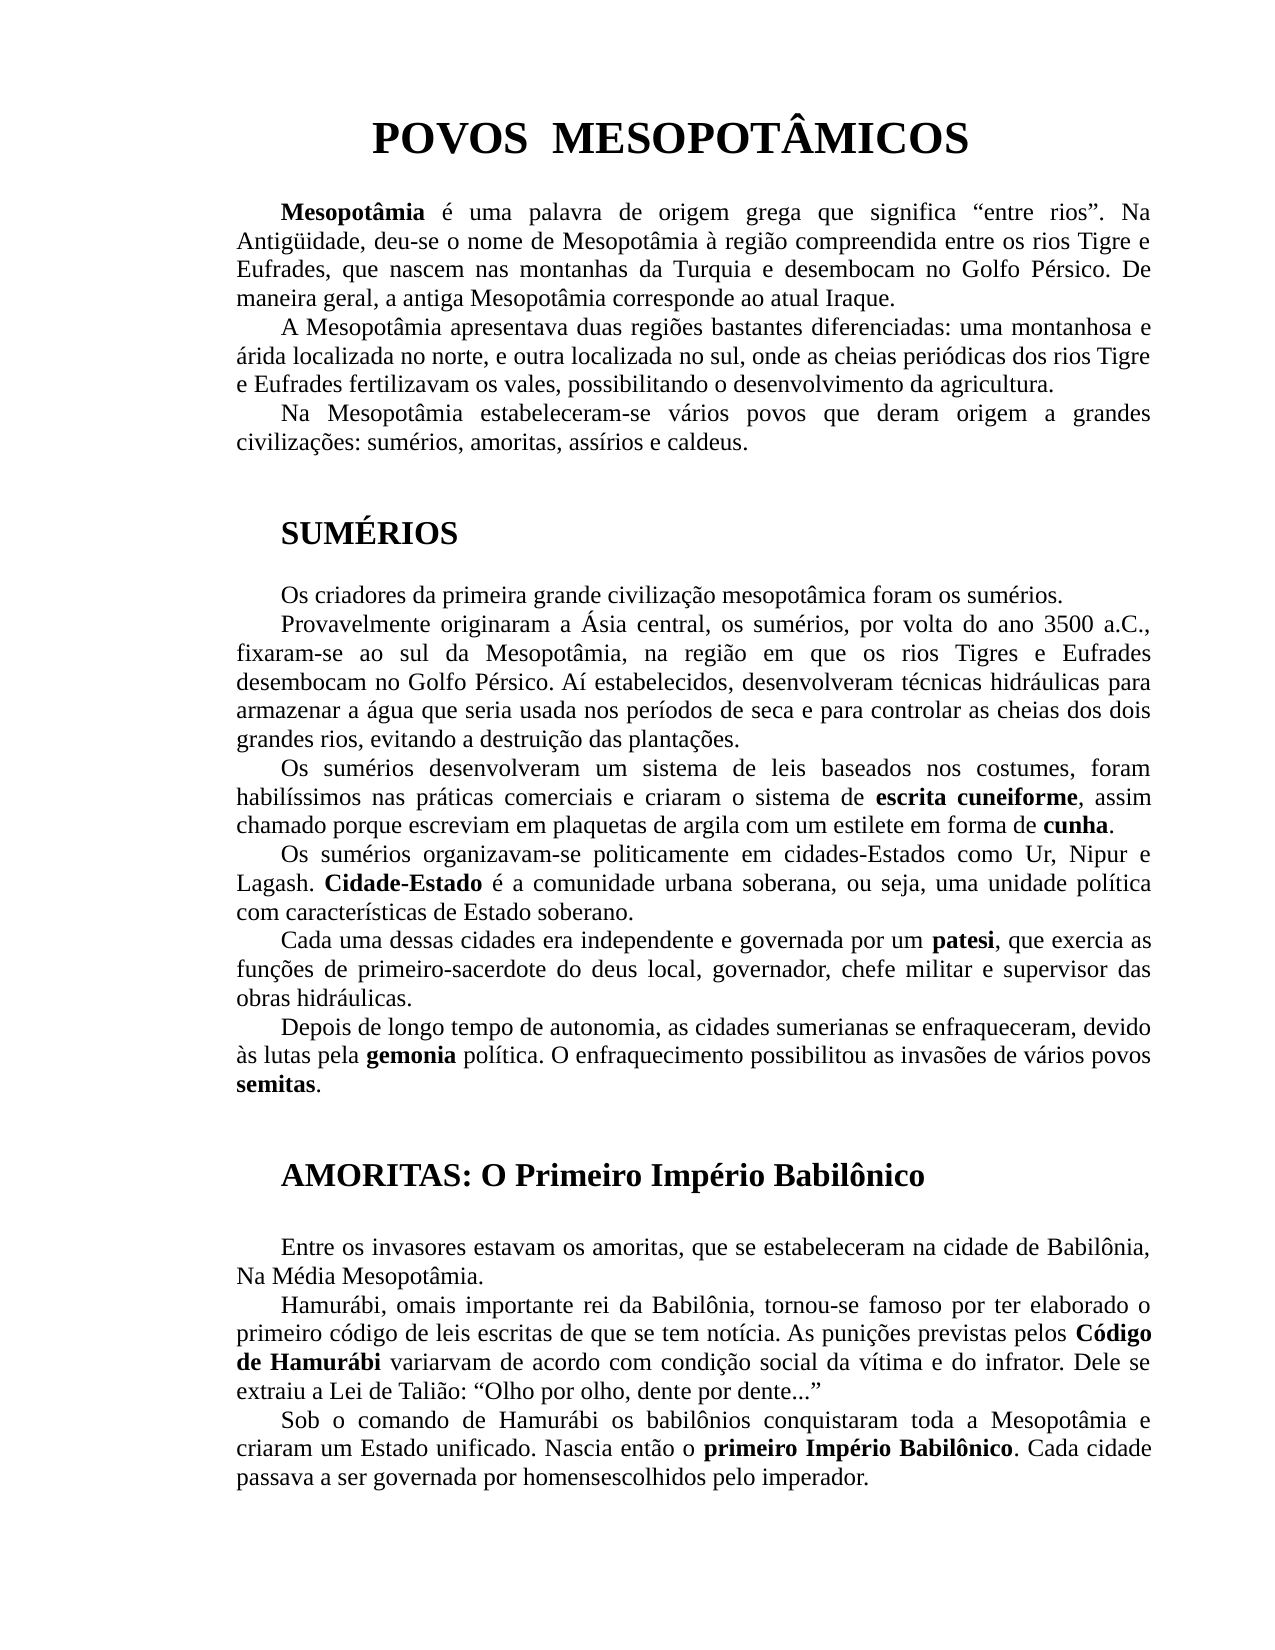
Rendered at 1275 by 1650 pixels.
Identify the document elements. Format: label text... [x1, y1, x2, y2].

text Os sumérios organizavam-se politicamente em cidades-Estados como Ur, Nipur e Lagash. Cidade-Estado é a comunidade urbana soberana, ou seja, uma unidade política com características de Estado soberano. [236, 839, 1152, 926]
text POVOS MESOPOTÂMICOS [236, 111, 1152, 163]
text Hamurábi, omais importante rei da Babilônia, tornou-se famoso por ter elaborado o primeiro código de leis escritas de que se tem notícia. As punições previstas pelos Código de Hamurábi variarvam de acordo com condição social da vítima e do infrator. Dele se extraiu a Lei de Talião: “Olho por olho, dente por dente...” [236, 1290, 1152, 1405]
text SUMÉRIOS [236, 513, 1152, 552]
text Os sumérios desenvolveram um sistema de leis baseados nos costumes, foram habilíssimos nas práticas comerciais e criaram o sistema de escrita cuneiforme, assim chamado porque escreviam em plaquetas de argila com um estilete em forma de cunha. [236, 753, 1152, 839]
text Provavelmente originaram a Ásia central, os sumérios, por volta do ano 3500 a.C., fixaram-se ao sul da Mesopotâmia, na região em que os rios Tigres e Eufrades desembocam no Golfo Pérsico. Aí estabelecidos, desenvolveram técnicas hidráulicas para armazenar a água que seria usada nos períodos de seca e para controlar as cheias dos dois grandes rios, evitando a destruição das plantações. [236, 609, 1152, 753]
text AMORITAS: O Primeiro Império Babilônico [236, 1156, 1152, 1194]
text Sob o comando de Hamurábi os babilônios conquistaram toda a Mesopotâmia e criaram um Estado unificado. Nascia então o primeiro Império Babilônico. Cada cidade passava a ser governada por homensescolhidos pelo imperador. [236, 1405, 1152, 1491]
text Os criadores da primeira grande civilização mesopotâmica foram os sumérios. [236, 581, 1152, 609]
text Depois de longo tempo de autonomia, as cidades sumerianas se enfraqueceram, devido às lutas pela gemonia política. O enfraquecimento possibilitou as invasões de vários povos semitas. [236, 1012, 1152, 1098]
text Entre os invasores estavam os amoritas, que se estabeleceram na cidade de Babilônia, Na Média Mesopotâmia. [236, 1232, 1152, 1290]
text Na Mesopotâmia estabeleceram-se vários povos que deram origem a grandes civilizações: sumérios, amoritas, assírios e caldeus. [236, 398, 1152, 456]
text Mesopotâmia é uma palavra de origem grega que significa “entre rios”. Na Antigüidade, deu-se o nome de Mesopotâmia à região compreendida entre os rios Tigre e Eufrades, que nascem nas montanhas da Turquia e desembocam no Golfo Pérsico. De maneira geral, a antiga Mesopotâmia corresponde ao atual Iraque. [236, 197, 1152, 312]
text Cada uma dessas cidades era independente e governada por um patesi, que exercia as funções de primeiro-sacerdote do deus local, governador, chefe militar e supervisor das obras hidráulicas. [236, 926, 1152, 1012]
text A Mesopotâmia apresentava duas regiões bastantes diferenciadas: uma montanhosa e árida localizada no norte, e outra localizada no sul, onde as cheias periódicas dos rios Tigre e Eufrades fertilizavam os vales, possibilitando o desenvolvimento da agricultura. [236, 312, 1152, 398]
